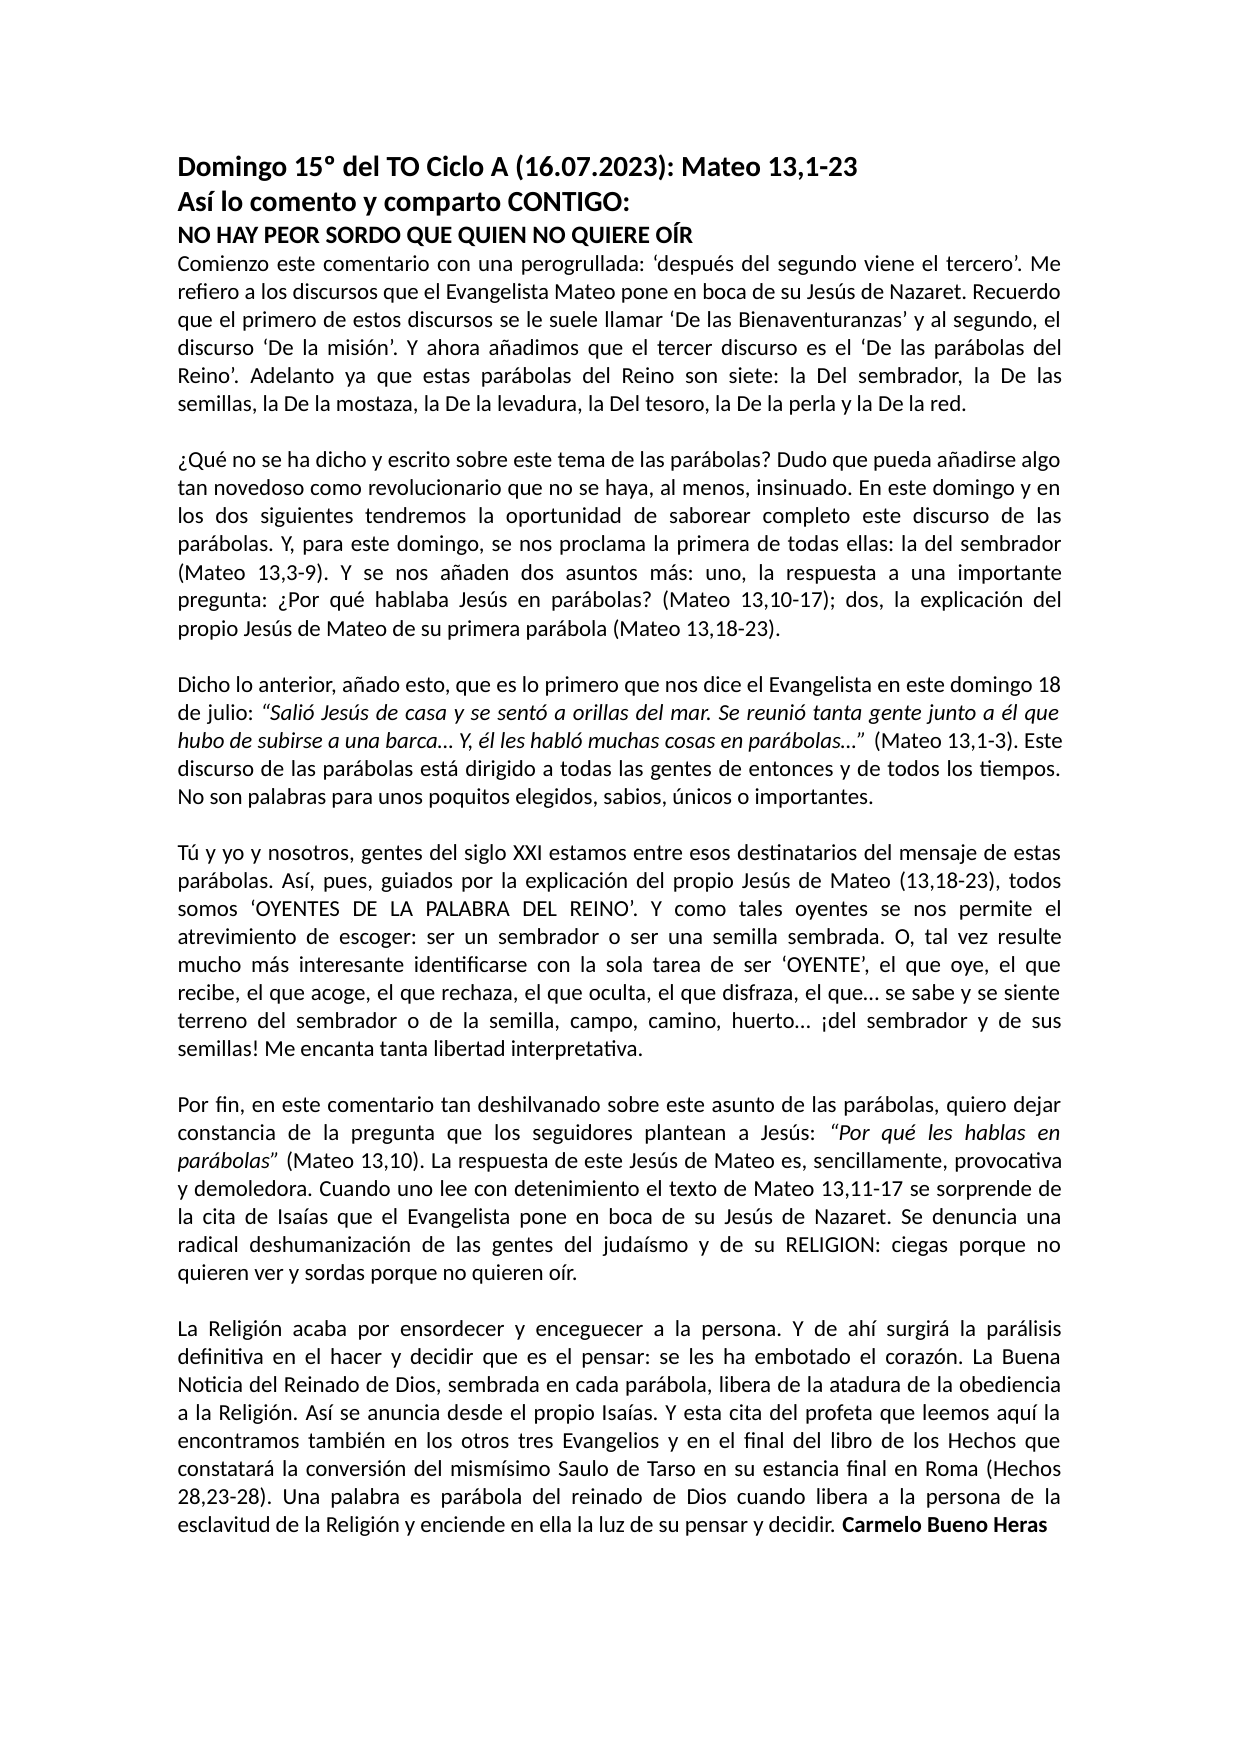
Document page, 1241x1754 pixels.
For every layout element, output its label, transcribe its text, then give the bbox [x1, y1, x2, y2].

text Dicho lo anterior, añado esto, que es lo primero que nos dice el Evangelista en este domingo 18 de julio: “Salió Jesús de casa y se sentó a orillas del mar. Se reunió tanta gente junto a él que hubo de subirse a una barca… Y, él les habló muchas cosas en parábolas…” (Mateo 13,1-3). Este discurso de las parábolas está dirigido a todas las gentes de entonces y de todos los tiempos. No son palabras para unos poquitos elegidos, sabios, únicos o importantes. [177, 670, 1063, 810]
text Comienzo este comentario con una perogrullada: ‘después del segundo viene el tercero’. Me refiero a los discursos que el Evangelista Mateo pone en boca de su Jesús de Nazaret. Recuerdo que el primero de estos discursos se le suele llamar ‘De las Bienaventuranzas’ y al segundo, el discurso ‘De la misión’. Y ahora añadimos que el tercer discurso es el ‘De las parábolas del Reino’. Adelanto ya que estas parábolas del Reino son siete: la Del sembrador, la De las semillas, la De la mostaza, la De la levadura, la Del tesoro, la De la perla y la De la red. [177, 249, 1063, 417]
text Tú y yo y nosotros, gentes del siglo XXI estamos entre esos destinatarios del mensaje de estas parábolas. Así, pues, guiados por la explicación del propio Jesús de Mateo (13,18-23), todos somos ‘OYENTES DE LA PALABRA DEL REINO’. Y como tales oyentes se nos permite el atrevimiento de escoger: ser un sembrador o ser una semilla sembrada. O, tal vez resulte mucho más interesante identificarse con la sola tarea de ser ‘OYENTE’, el que oye, el que recibe, el que acoge, el que rechaza, el que oculta, el que disfraza, el que… se sabe y se siente terreno del sembrador o de la semilla, campo, camino, huerto… ¡del sembrador y de sus semillas! Me encanta tanta libertad interpretativa. [177, 838, 1063, 1062]
text La Religión acaba por ensordecer y enceguecer a la persona. Y de ahí surgirá la parálisis definitiva en el hacer y decidir que es el pensar: se les ha embotado el corazón. La Buena Noticia del Reinado de Dios, sembrada en cada parábola, libera de la atadura de la obediencia a la Religión. Así se anuncia desde el propio Isaías. Y esta cita del profeta que leemos aquí la encontramos también en los otros tres Evangelios y en el final del libro de los Hechos que constatará la conversión del mismísimo Saulo de Tarso en su estancia final en Roma (Hechos 28,23-28). Una palabra es parábola del reinado de Dios cuando libera a la persona de la esclavitud de la Religión y enciende en ella la luz de su pensar y decidir. Carmelo Bueno Heras [177, 1314, 1063, 1538]
text NO HAY PEOR SORDO QUE QUIEN NO QUIERE OÍR [177, 219, 1063, 249]
text ¿Qué no se ha dicho y escrito sobre este tema de las parábolas? Dudo que pueda añadirse algo tan novedoso como revolucionario que no se haya, al menos, insinuado. En este domingo y en los dos siguientes tendremos la oportunidad de saborear completo este discurso de las parábolas. Y, para este domingo, se nos proclama la primera de todas ellas: la del sembrador (Mateo 13,3-9). Y se nos añaden dos asuntos más: uno, la respuesta a una importante pregunta: ¿Por qué hablaba Jesús en parábolas? (Mateo 13,10-17); dos, la explicación del propio Jesús de Mateo de su primera parábola (Mateo 13,18-23). [177, 446, 1063, 642]
text Por fin, en este comentario tan deshilvanado sobre este asunto de las parábolas, quiero dejar constancia de la pregunta que los seguidores plantean a Jesús: “Por qué les hablas en parábolas” (Mateo 13,10). La respuesta de este Jesús de Mateo es, sencillamente, provocativa y demoledora. Cuando uno lee con detenimiento el texto de Mateo 13,11-17 se sorprende de la cita de Isaías que el Evangelista pone en boca de su Jesús de Nazaret. Se denuncia una radical deshumanización de las gentes del judaísmo y de su RELIGION: ciegas porque no quieren ver y sordas porque no quieren oír. [177, 1090, 1063, 1286]
text Domingo 15º del TO Ciclo A (16.07.2023): Mateo 13,1-23 [177, 148, 1063, 183]
text Así lo comento y comparto CONTIGO: [177, 183, 1063, 219]
